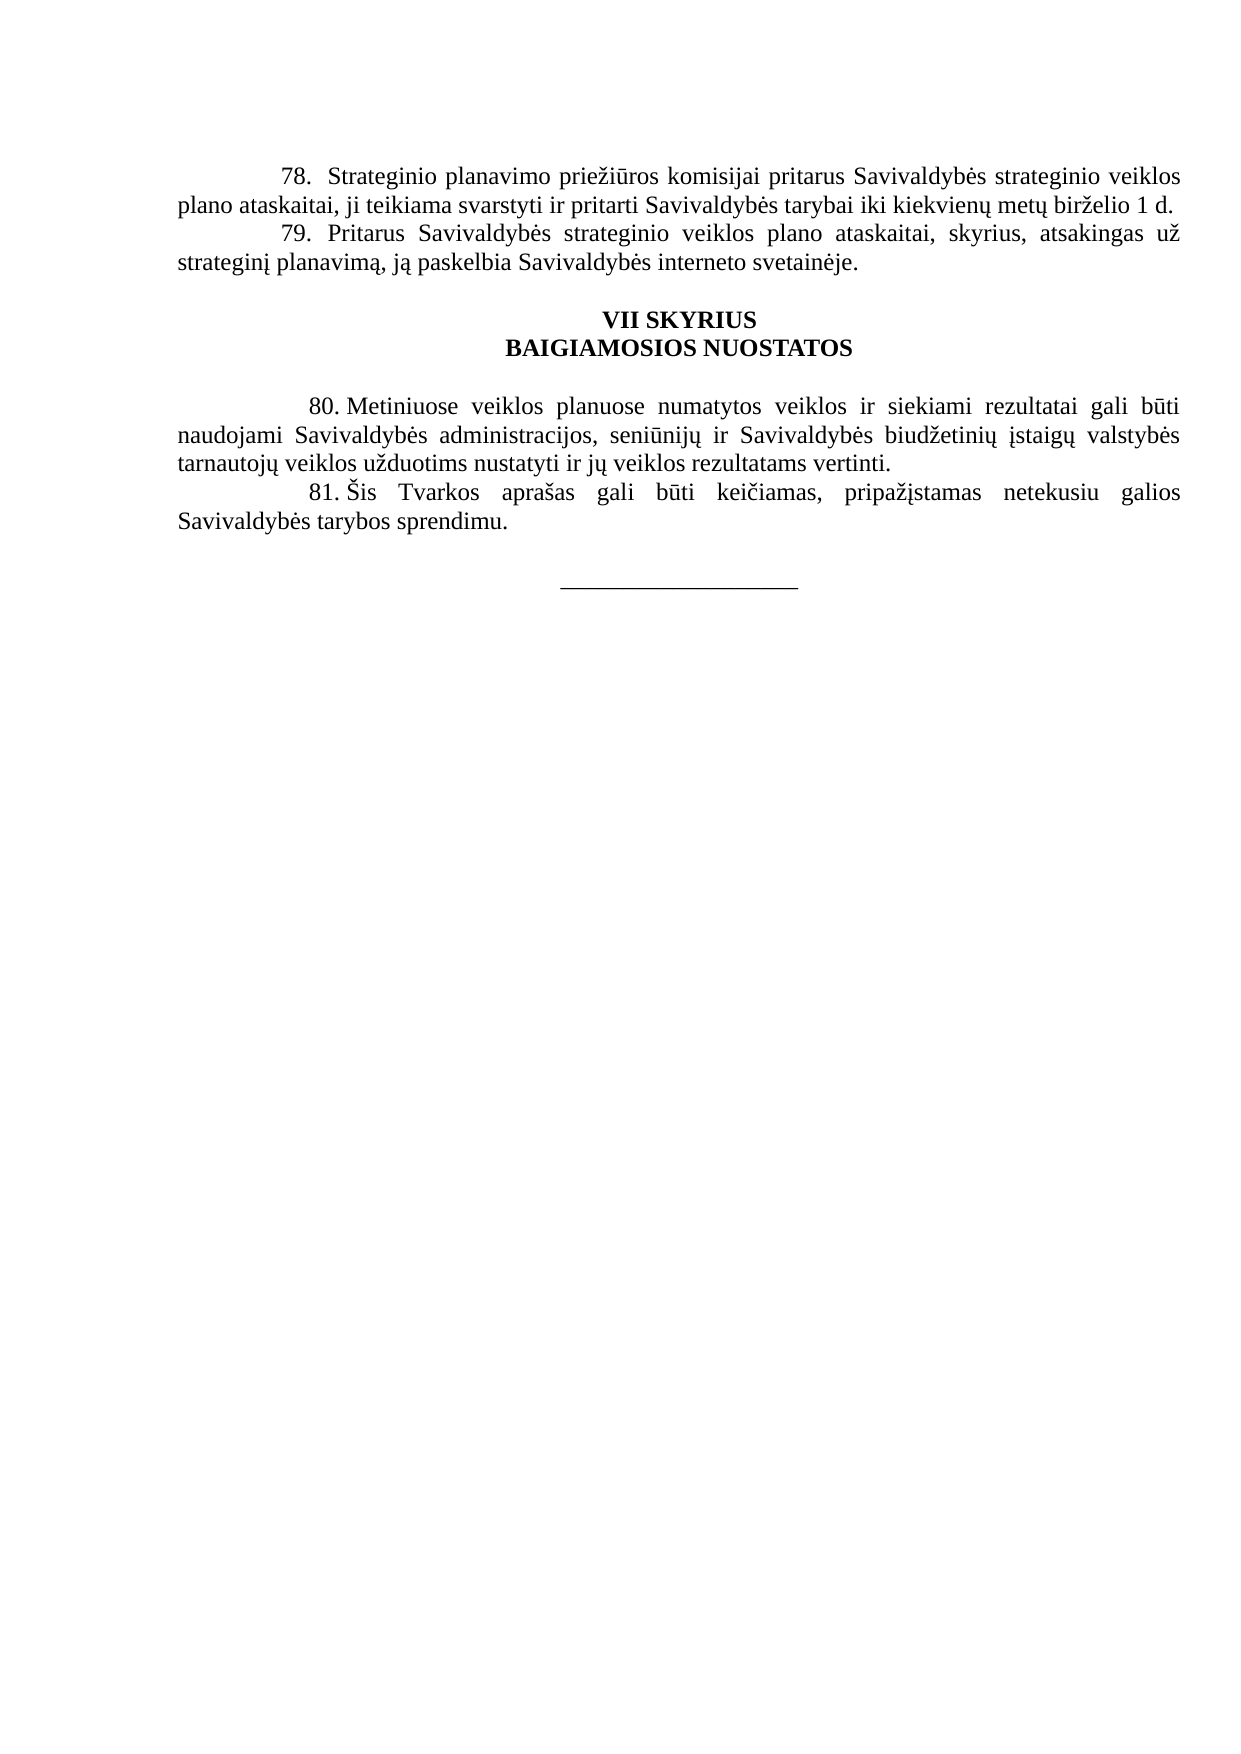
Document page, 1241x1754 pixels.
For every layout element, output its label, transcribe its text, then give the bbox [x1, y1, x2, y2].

text BAIGIAMOSIOS NUOSTATOS [177, 333, 1181, 362]
text VII SKYRIUS [177, 305, 1181, 333]
text 78. Strateginio planavimo priežiūros komisijai pritarus Savivaldybės strateginio veiklos plano ataskaitai, ji teikiama svarstyti ir pritarti Savivaldybės tarybai iki kiekvienų metų birželio 1 d. [177, 161, 1181, 218]
text 80. Metiniuose veiklos planuose numatytos veiklos ir siekiami rezultatai gali būti naudojami Savivaldybės administracijos, seniūnijų ir Savivaldybės biudžetinių įstaigų valstybės tarnautojų veiklos užduotims nustatyti ir jų veiklos rezultatams vertinti. [177, 391, 1181, 477]
text 79. Pritarus Savivaldybės strateginio veiklos plano ataskaitai, skyrius, atsakingas už strateginį planavimą, ją paskelbia Savivaldybės interneto svetainėje. [177, 218, 1181, 276]
text ___________________ [177, 563, 1181, 592]
text 81. Šis Tvarkos aprašas gali būti keičiamas, pripažįstamas netekusiu galios Savivaldybės tarybos sprendimu. [177, 477, 1181, 535]
